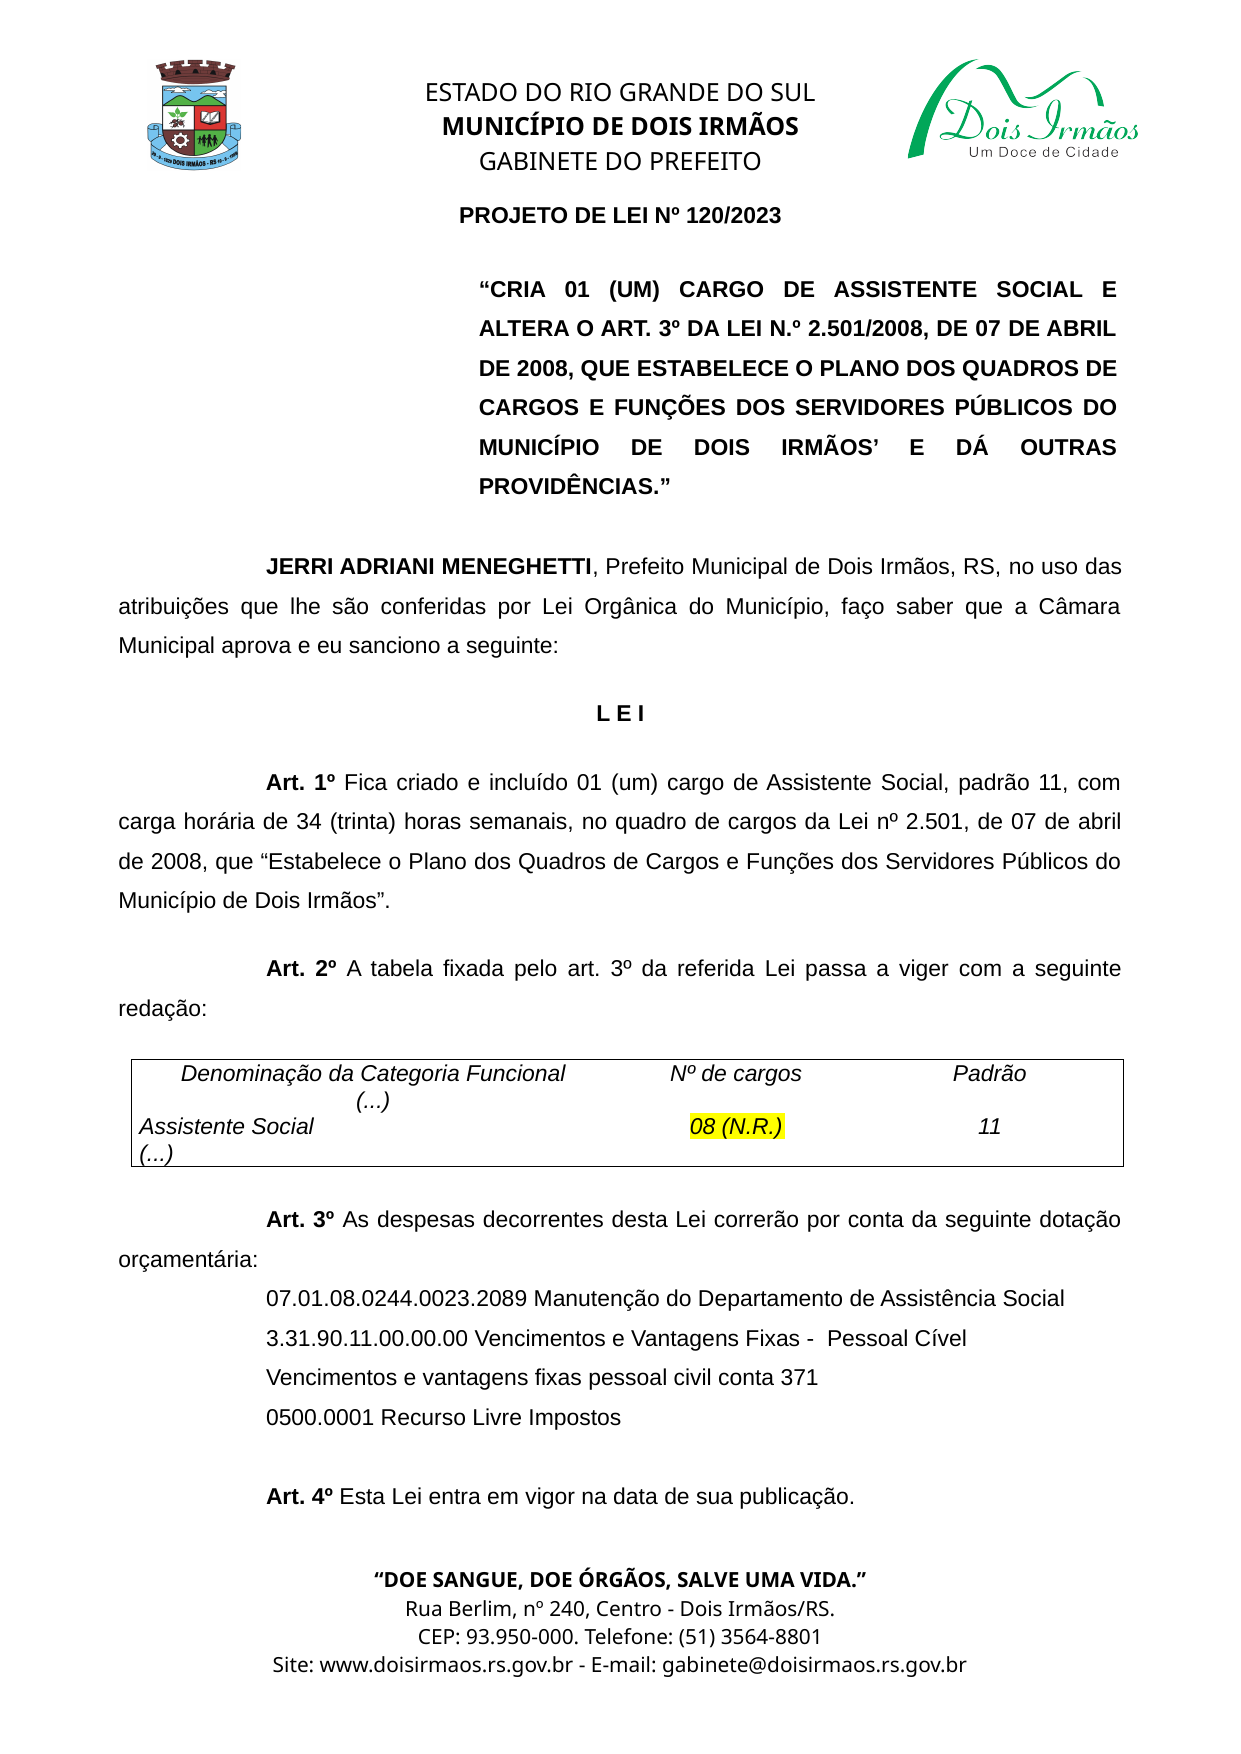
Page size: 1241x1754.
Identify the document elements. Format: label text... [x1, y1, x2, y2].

table_header “CRIA 01 (UM) CARGO DE ASSISTENTE SOCIAL E ALTERA O ART. 3º DA LEI N.º 2.501/2008, DE 07 DE ABRIL DE 2008, QUE ESTABELECE O PLANO DOS QUADROS DE CARGOS E FUNÇÕES DOS SERVIDORES PÚBLICOS DO MUNICÍPIO DE DOIS IRMÃOS’ E DÁ OUTRAS PROVIDÊNCIAS.” [467, 276, 1129, 514]
text 0500.0001 Recurso Livre Impostos [266, 1404, 1122, 1430]
text Vencimentos e vantagens fixas pessoal civil conta 371 [266, 1364, 1122, 1391]
table_header Nº de cargos [616, 1060, 858, 1113]
table_cell [616, 1140, 858, 1166]
table_header Padrão [858, 1060, 1123, 1113]
text 3.31.90.11.00.00.00 Vencimentos e Vantagens Fixas - Pessoal Cível [266, 1325, 1122, 1351]
table_cell 11 [858, 1113, 1123, 1139]
table_cell Assistente Social [132, 1113, 616, 1139]
subtitle PROJETO DE LEI Nº 120/2023 [118, 202, 1122, 228]
table_header Denominação da Categoria Funcional (...) [132, 1060, 616, 1113]
text Art. 3º As despesas decorrentes desta Lei correrão por conta da seguinte dotação orçamentária: [118, 1206, 1122, 1272]
table_cell 08 (N.R.) [616, 1113, 858, 1139]
text 07.01.08.0244.0023.2089 Manutenção do Departamento de Assistência Social [266, 1285, 1122, 1312]
text JERRI ADRIANI MENEGHETTI, Prefeito Municipal de Dois Irmãos, RS, no uso das atribuições que lhe são conferidas por Lei Orgânica do Município, faço saber que a Câmara Municipal aprova e eu sanciono a seguinte: [118, 553, 1122, 658]
table_header [107, 276, 467, 514]
text L E I [118, 700, 1122, 727]
table_cell [858, 1140, 1123, 1166]
table_cell (...) [132, 1140, 616, 1166]
text Art. 4º Esta Lei entra em vigor na data de sua publicação. [118, 1483, 1122, 1509]
text Art. 2º A tabela fixada pelo art. 3º da referida Lei passa a viger com a seguinte redação: [118, 955, 1122, 1021]
text Art. 1º Fica criado e incluído 01 (um) cargo de Assistente Social, padrão 11, com carga horária de 34 (trinta) horas semanais, no quadro de cargos da Lei nº 2.501, de 07 de abril de 2008, que “Estabelece o Plano dos Quadros de Cargos e Funções dos Servidores Públicos do Município de Dois Irmãos”. [118, 769, 1122, 913]
